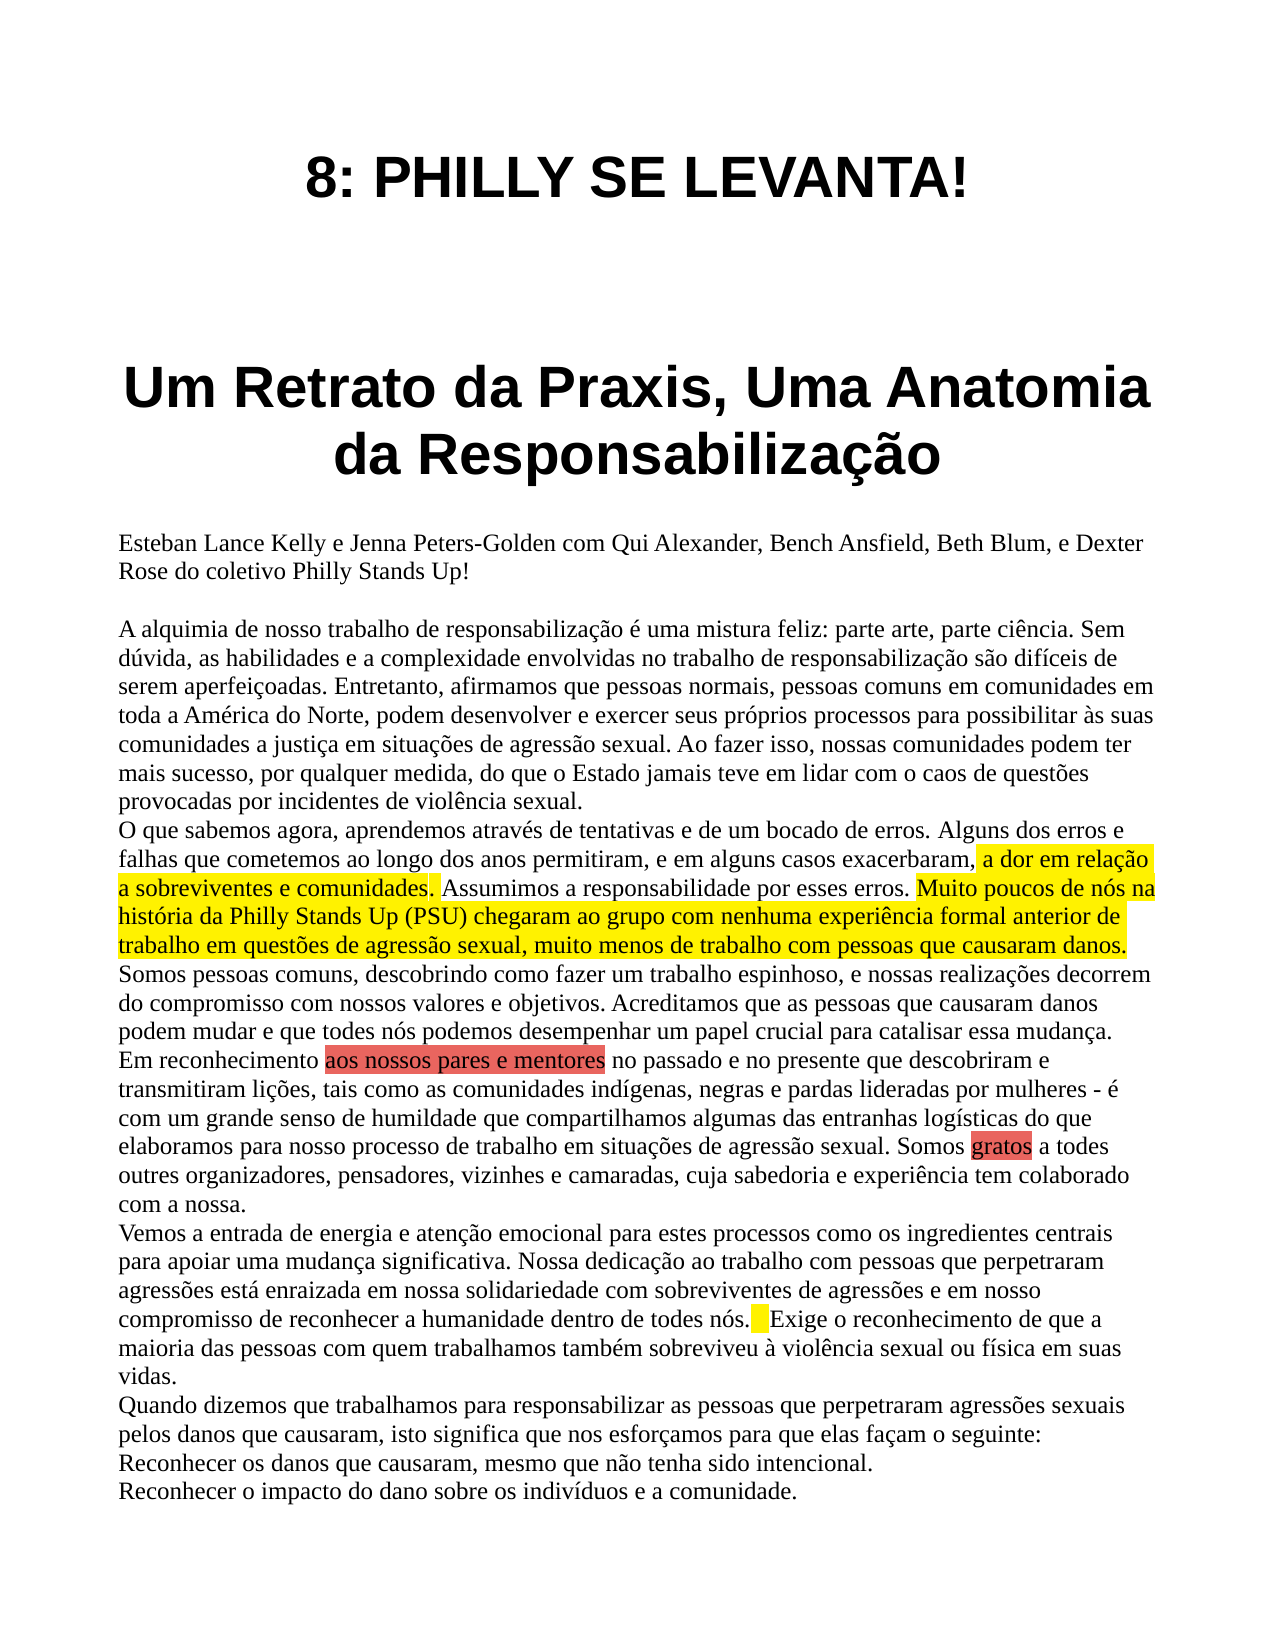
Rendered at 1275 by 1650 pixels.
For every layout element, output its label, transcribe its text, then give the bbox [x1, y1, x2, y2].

text Vemos a entrada de energia e atenção emocional para estes processos como os ingredientes centrais para apoiar uma mudança significativa. Nossa dedicação ao trabalho com pessoas que perpetraram agressões está enraizada em nossa solidariedade com sobreviventes de agressões e em nosso compromisso de reconhecer a humanidade dentro de todes nós. Exige o reconhecimento de que a maioria das pessoas com quem trabalhamos também sobreviveu à violência sexual ou física em suas vidas. [118, 1218, 1157, 1390]
text O que sabemos agora, aprendemos através de tentativas e de um bocado de erros. Alguns dos erros e falhas que cometemos ao longo dos anos permitiram, e em alguns casos exacerbaram, a dor em relação a sobreviventes e comunidades. Assumimos a responsabilidade por esses erros. Muito poucos de nós na história da Philly Stands Up (PSU) chegaram ao grupo com nenhuma experiência formal anterior de trabalho em questões de agressão sexual, muito menos de trabalho com pessoas que causaram danos. Somos pessoas comuns, descobrindo como fazer um trabalho espinhoso, e nossas realizações decorrem do compromisso com nossos valores e objetivos. Acreditamos que as pessoas que causaram danos podem mudar e que todes nós podemos desempenhar um papel crucial para catalisar essa mudança. [118, 815, 1157, 1045]
title Um Retrato da Praxis, Uma Anatomia da Responsabilização [118, 352, 1157, 486]
text Em reconhecimento aos nossos pares e mentores no passado e no presente que descobriram e transmitiram lições, tais como as comunidades indígenas, negras e pardas lideradas por mulheres - é com um grande senso de humildade que compartilhamos algumas das entranhas logísticas do que elaboramos para nosso processo de trabalho em situações de agressão sexual. Somos gratos a todes outres organizadores, pensadores, vizinhes e camaradas, cuja sabedoria e experiência tem colaborado com a nossa. [118, 1045, 1157, 1218]
text A alquimia de nosso trabalho de responsabilização é uma mistura feliz: parte arte, parte ciência. Sem dúvida, as habilidades e a complexidade envolvidas no trabalho de responsabilização são difíceis de serem aperfeiçoadas. Entretanto, afirmamos que pessoas normais, pessoas comuns em comunidades em toda a América do Norte, podem desenvolver e exercer seus próprios processos para possibilitar às suas comunidades a justiça em situações de agressão sexual. Ao fazer isso, nossas comunidades podem ter mais sucesso, por qualquer medida, do que o Estado jamais teve em lidar com o caos de questões provocadas por incidentes de violência sexual. [118, 614, 1157, 815]
title 8: PHILLY SE LEVANTA! [118, 143, 1157, 210]
text Reconhecer os danos que causaram, mesmo que não tenha sido intencional. [118, 1448, 1157, 1476]
text Reconhecer o impacto do dano sobre os indivíduos e a comunidade. [118, 1476, 1157, 1505]
text Quando dizemos que trabalhamos para responsabilizar as pessoas que perpetraram agressões sexuais pelos danos que causaram, isto significa que nos esforçamos para que elas façam o seguinte: [118, 1390, 1157, 1448]
text Esteban Lance Kelly e Jenna Peters-Golden com Qui Alexander, Bench Ansfield, Beth Blum, e Dexter Rose do coletivo Philly Stands Up! [118, 528, 1157, 585]
